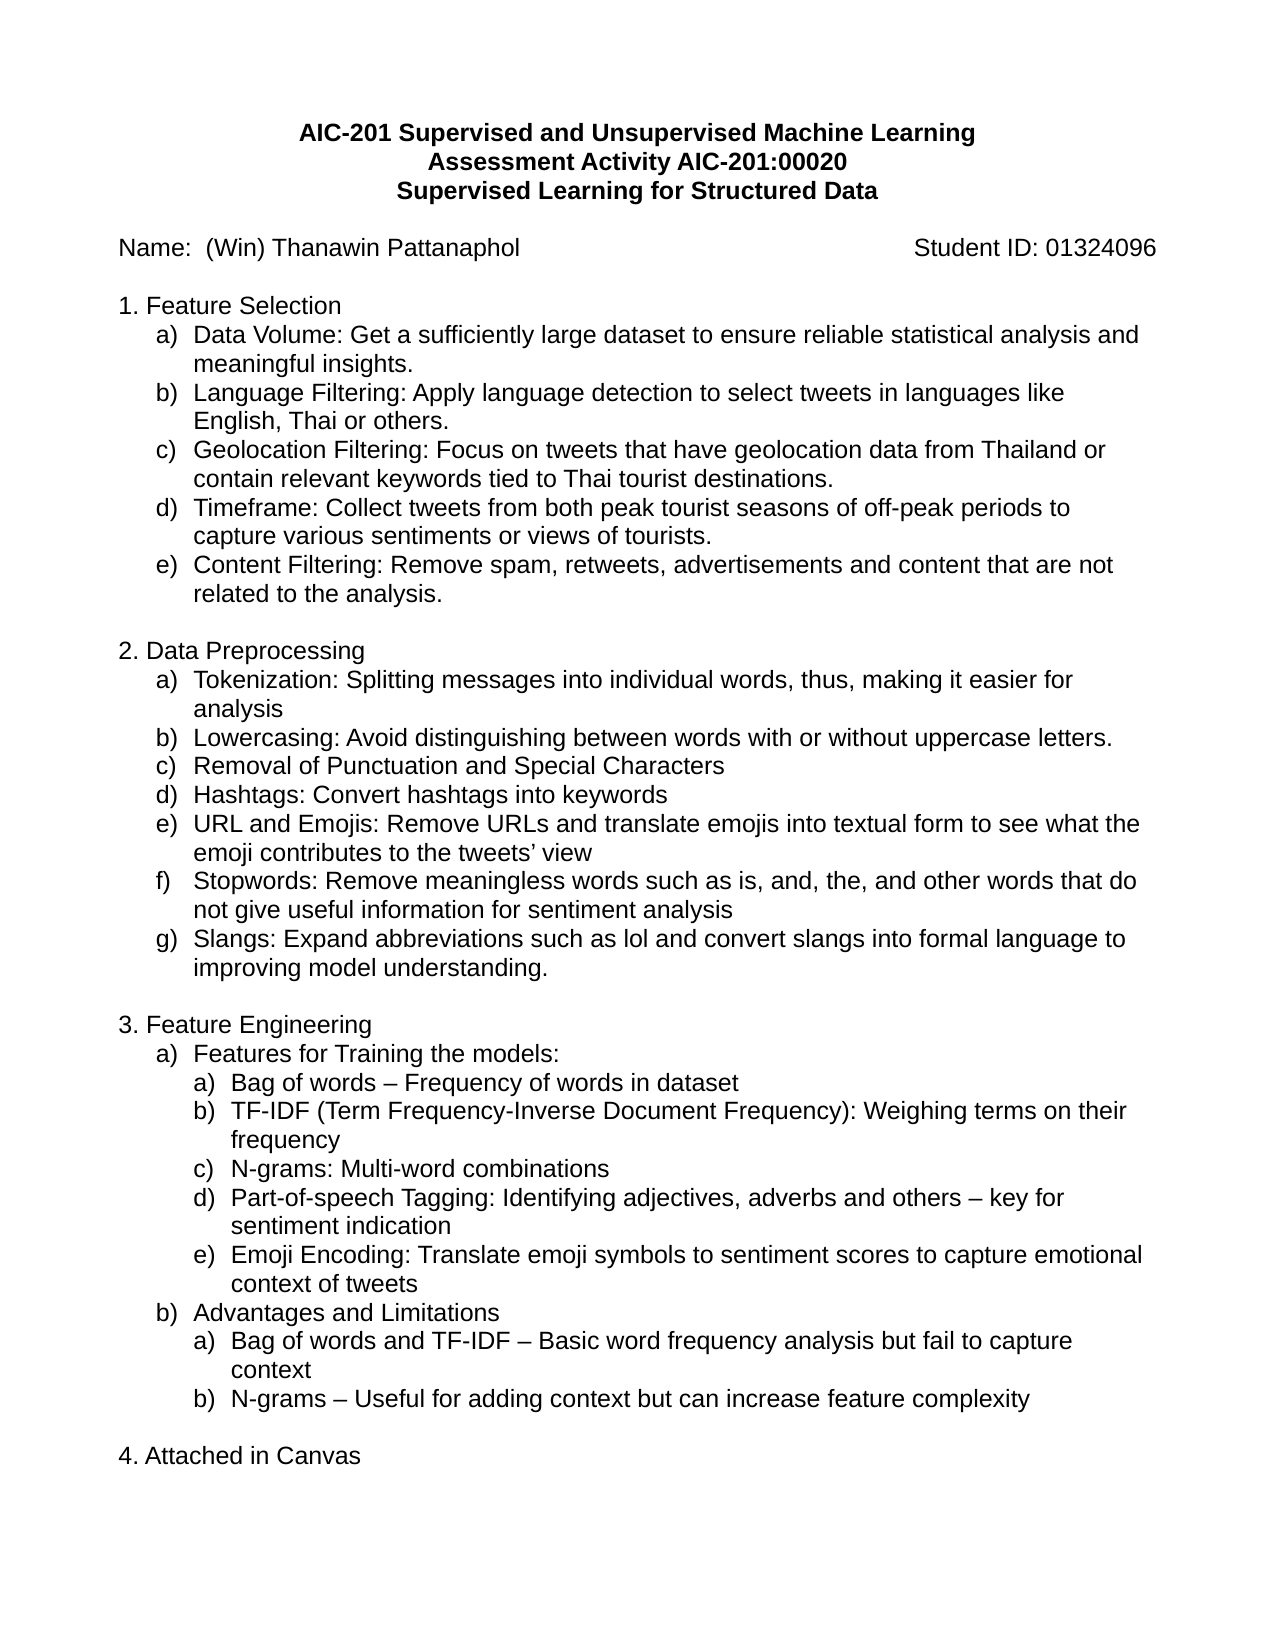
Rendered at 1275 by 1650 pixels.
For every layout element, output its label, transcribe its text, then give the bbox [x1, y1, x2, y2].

list Content Filtering: Remove spam, retweets, advertisements and content that are not related to the analysis. [156, 550, 1157, 636]
list N-grams: Multi-word combinations [193, 1154, 1157, 1183]
list URL and Emojis: Remove URLs and translate emojis into textual form to see what the emoji contributes to the tweets’ view [156, 809, 1157, 866]
list Hashtags: Convert hashtags into keywords [156, 780, 1157, 809]
list Timeframe: Collect tweets from both peak tourist seasons of off-peak periods to capture various sentiments or views of tourists. [156, 493, 1157, 550]
list Advantages and Limitations [156, 1298, 1157, 1326]
list Slangs: Expand abbreviations such as lol and convert slangs into formal language to improving model understanding. [156, 924, 1157, 981]
list TF-IDF (Term Frequency-Inverse Document Frequency): Weighing terms on their frequency [193, 1096, 1157, 1154]
list Geolocation Filtering: Focus on tweets that have geolocation data from Thailand or contain relevant keywords tied to Thai tourist destinations. [156, 435, 1157, 493]
list Tokenization: Splitting messages into individual words, thus, making it easier for analysis [156, 665, 1157, 723]
text 1. Feature Selection [118, 291, 1157, 320]
list Bag of words and TF-IDF – Basic word frequency analysis but fail to capture context [193, 1326, 1157, 1384]
list Data Volume: Get a sufficiently large dataset to ensure reliable statistical analysis and meaningful insights. [156, 320, 1157, 378]
list Lowercasing: Avoid distinguishing between words with or without uppercase letters. [156, 723, 1157, 751]
list Removal of Punctuation and Special Characters [156, 751, 1157, 780]
list N-grams – Useful for adding context but can increase feature complexity [193, 1384, 1157, 1413]
list Stopwords: Remove meaningless words such as is, and, the, and other words that do not give useful information for sentiment analysis [156, 866, 1157, 924]
list Emoji Encoding: Translate emoji symbols to sentiment scores to capture emotional context of tweets [193, 1240, 1157, 1298]
list Bag of words – Frequency of words in dataset [193, 1068, 1157, 1096]
list Features for Training the models: [156, 1039, 1157, 1068]
text 4. Attached in Canvas [118, 1441, 1157, 1470]
text 2. Data Preprocessing [118, 636, 1157, 665]
text 3. Feature Engineering [118, 1010, 1157, 1039]
list Language Filtering: Apply language detection to select tweets in languages like English, Thai or others. [156, 378, 1157, 435]
list Part-of-speech Tagging: Identifying adjectives, adverbs and others – key for sentiment indication [193, 1183, 1157, 1240]
